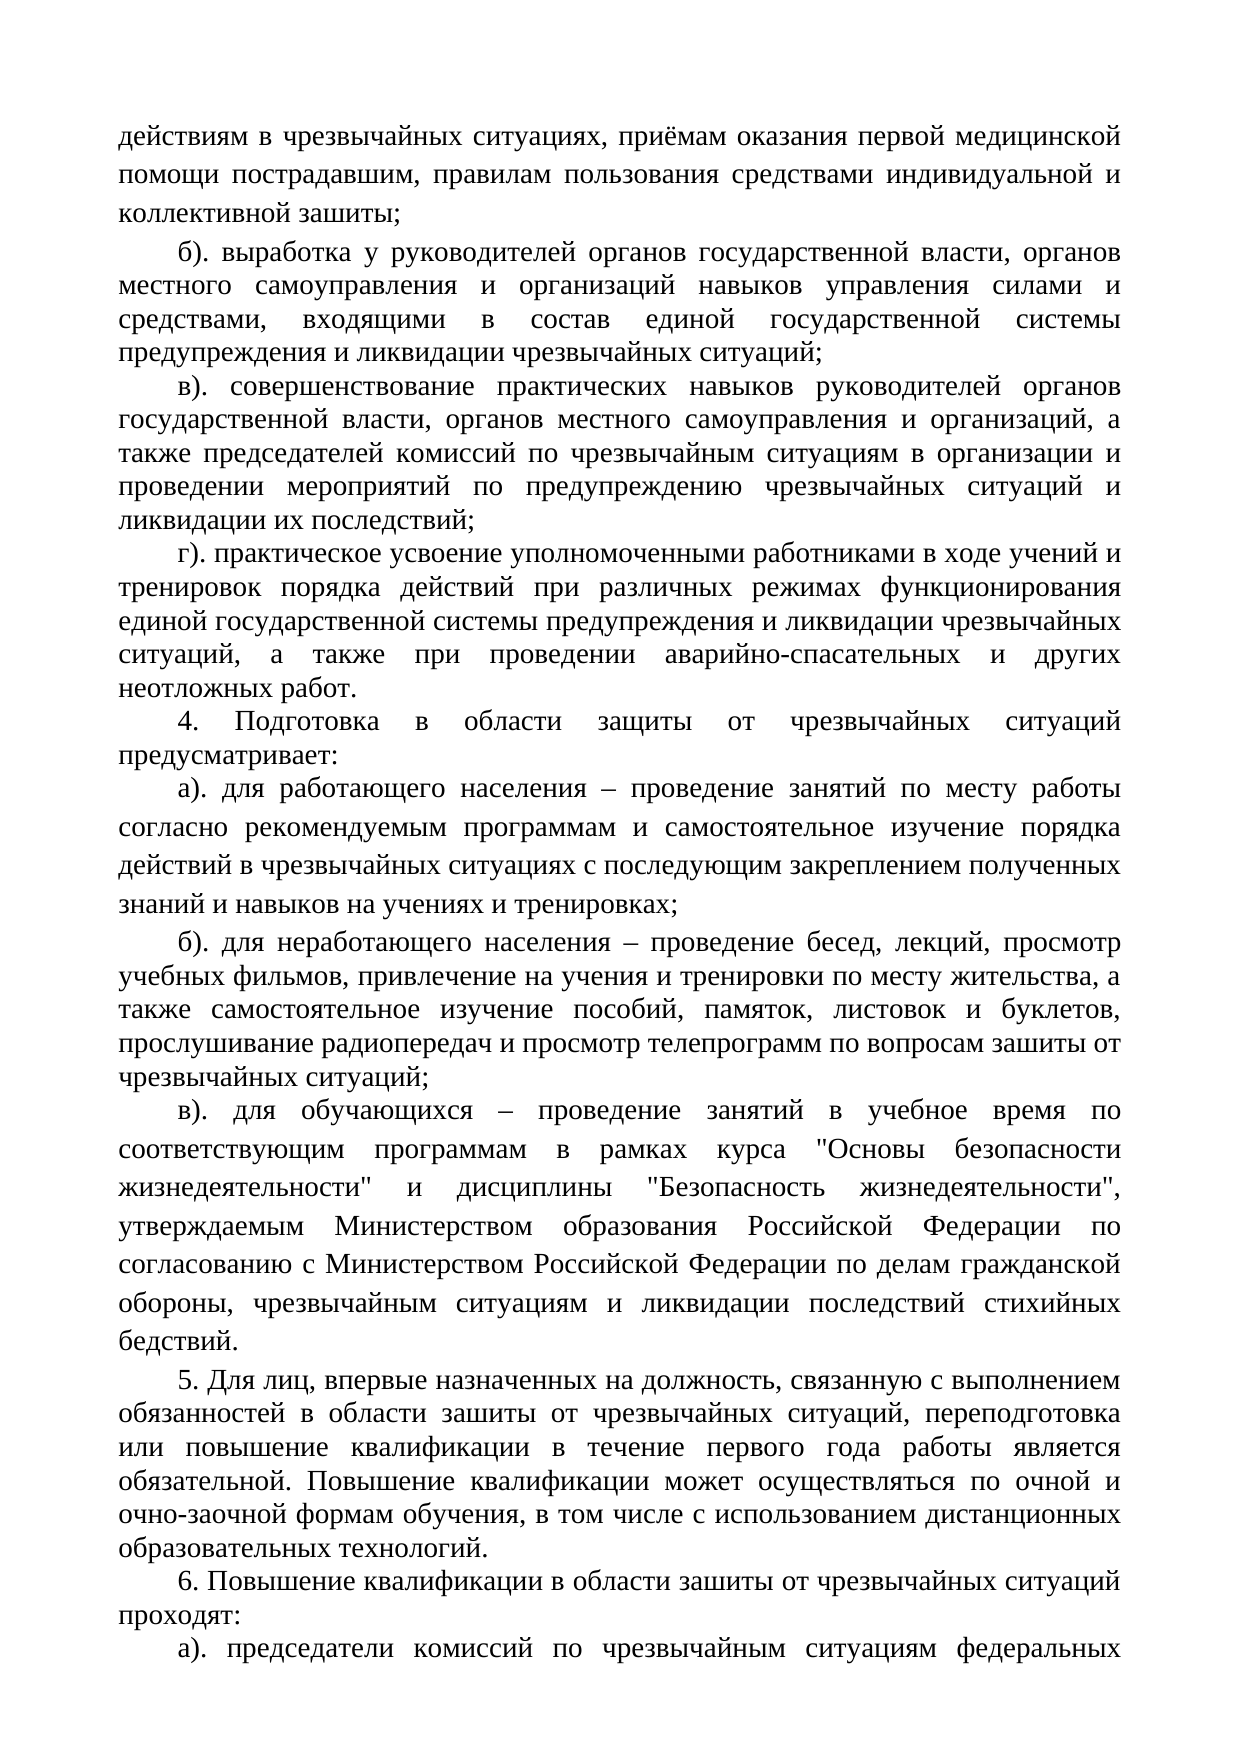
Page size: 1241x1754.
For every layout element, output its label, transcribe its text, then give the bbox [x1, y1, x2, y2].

text 5. Для лиц, впервые назначенных на должность, связанную с выполнением обязанностей в области зашиты от чрезвычайных ситуаций, переподготовка или повышение квалификации в течение первого года работы является обязательной. Повышение квалификации может осуществляться по очной и очно-заочной формам обучения, в том числе с использованием дистанционных образовательных технологий. [118, 1362, 1122, 1563]
text а). председатели комиссий по чрезвычайным ситуациям федеральных [118, 1630, 1122, 1664]
text г). практическое усвоение уполномоченными работниками в ходе учений и тренировок порядка действий при различных режимах функционирования единой государственной системы предупреждения и ликвидации чрезвычайных ситуаций, а также при проведении аварийно-спасательных и других неотложных работ. [118, 536, 1122, 703]
text 6. Повышение квалификации в области зашиты от чрезвычайных ситуаций проходят: [118, 1563, 1122, 1630]
text в). совершенствование практических навыков руководителей органов государственной власти, органов местного самоуправления и организаций, а также председателей комиссий по чрезвычайным ситуациям в организации и проведении мероприятий по предупреждению чрезвычайных ситуаций и ликвидации их последствий; [118, 368, 1122, 536]
text в). для обучающихся – проведение занятий в учебное время по соответствующим программам в рамках курса "Основы безопасности жизнедеятельности" и дисциплины "Безопасность жизнедеятельности", утверждаемым Министерством образования Российской Федерации по согласованию с Министерством Российской Федерации по делам гражданской обороны, чрезвычайным ситуациям и ликвидации последствий стихийных бедствий. [118, 1092, 1122, 1357]
text 4. Подготовка в области защиты от чрезвычайных ситуаций предусматривает: [118, 703, 1122, 770]
text а). для работающего населения – проведение занятий по месту работы согласно рекомендуемым программам и самостоятельное изучение порядка действий в чрезвычайных ситуациях с последующим закреплением полученных знаний и навыков на учениях и тренировках; [118, 770, 1122, 919]
text б). выработка у руководителей органов государственной власти, органов местного самоуправления и организаций навыков управления силами и средствами, входящими в состав единой государственной системы предупреждения и ликвидации чрезвычайных ситуаций; [118, 234, 1122, 368]
text действиям в чрезвычайных ситуациях, приёмам оказания первой медицинской помощи пострадавшим, правилам пользования средствами индивидуальной и коллективной зашиты; [118, 118, 1122, 229]
text б). для неработающего населения – проведение бесед, лекций, просмотр учебных фильмов, привлечение на учения и тренировки по месту жительства, а также самостоятельное изучение пособий, памяток, листовок и буклетов, прослушивание радиопередач и просмотр телепрограмм по вопросам зашиты от чрезвычайных ситуаций; [118, 924, 1122, 1092]
